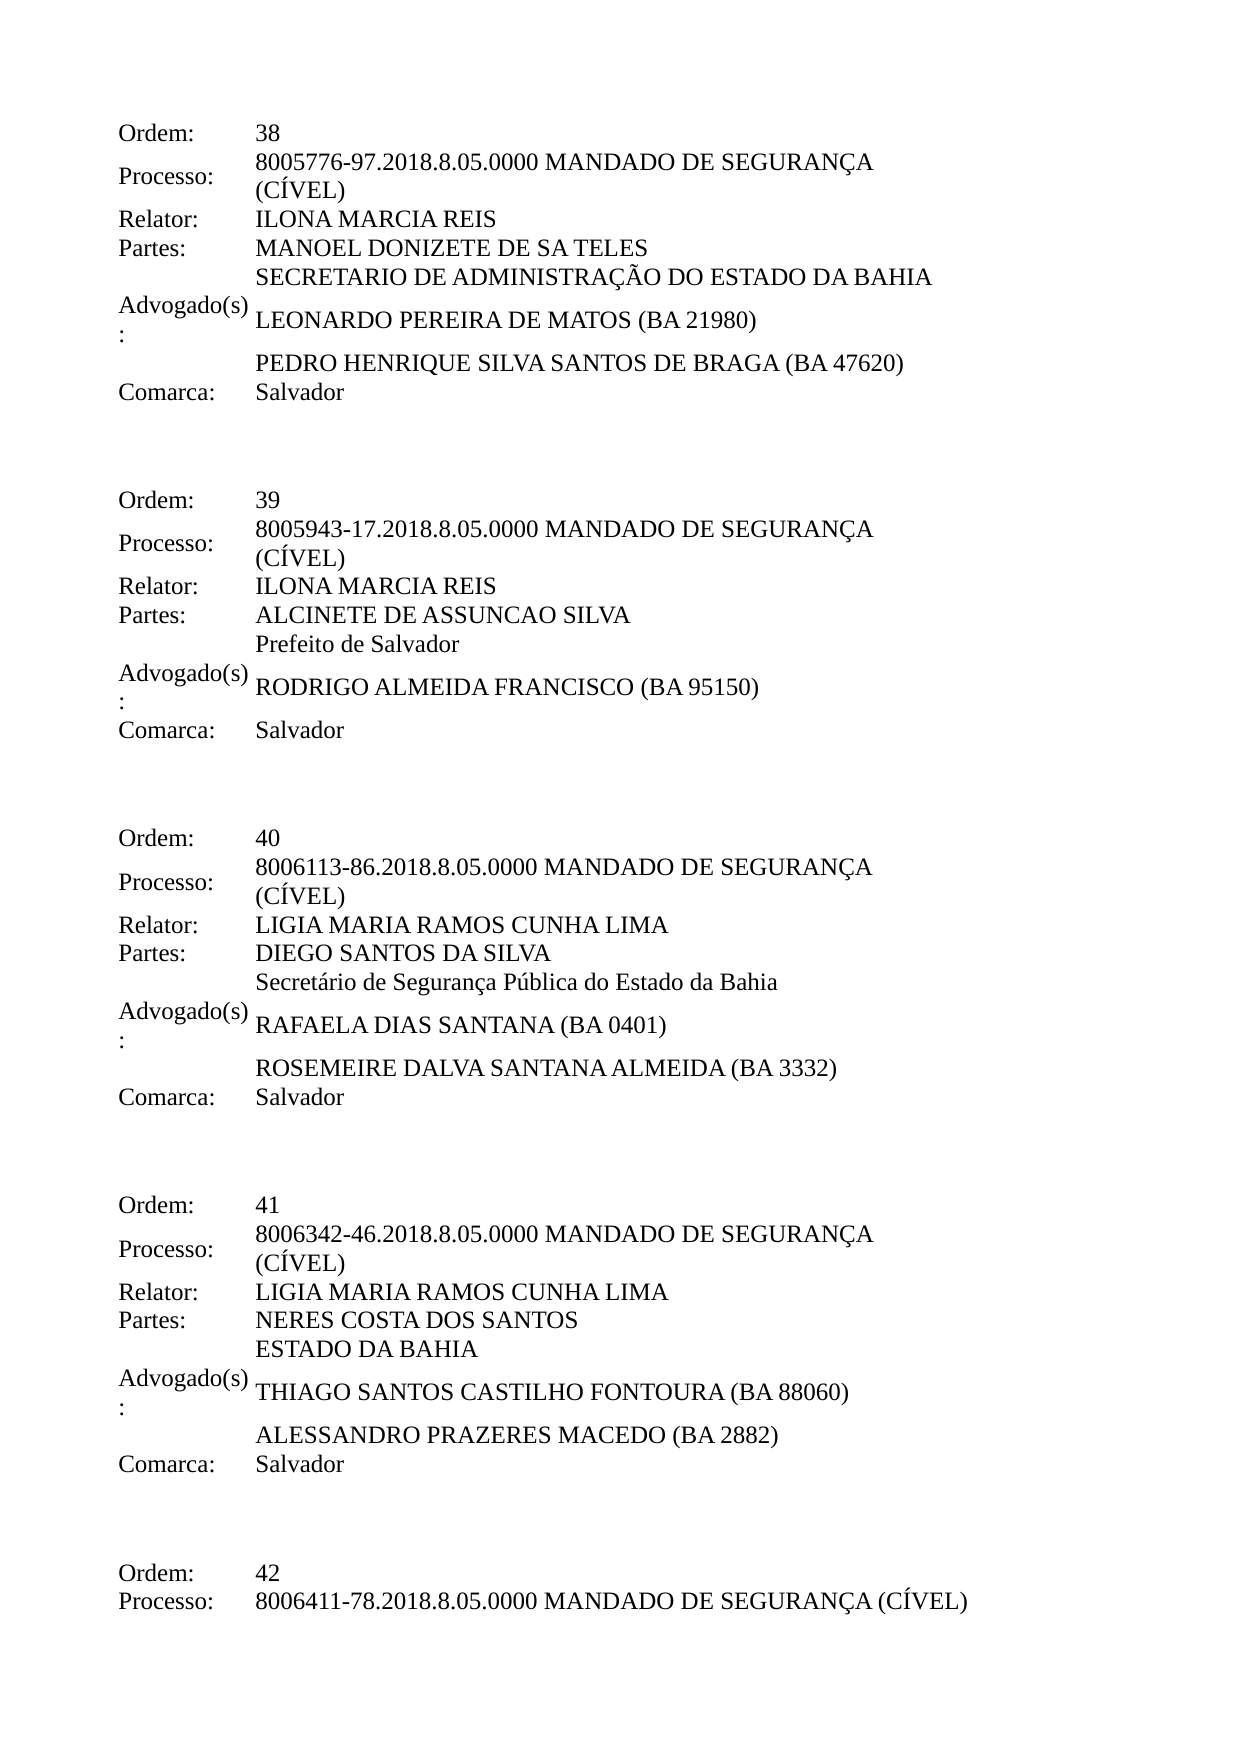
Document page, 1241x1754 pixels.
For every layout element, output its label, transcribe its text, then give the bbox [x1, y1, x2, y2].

table_cell Advogado(s): [118, 658, 255, 715]
table_cell ALCINETE DE ASSUNCAO SILVA [255, 600, 969, 629]
table_cell THIAGO SANTOS CASTILHO FONTOURA (BA 88060) [255, 1363, 969, 1421]
table_cell Processo: [118, 514, 255, 571]
table_cell ILONA MARCIA REIS [255, 571, 969, 600]
table_cell Processo: [118, 147, 255, 204]
table_cell 8005943-17.2018.8.05.0000 MANDADO DE SEGURANÇA (CÍVEL) [255, 514, 969, 571]
table_cell Processo: [118, 1586, 255, 1615]
table_cell [118, 262, 255, 291]
table_cell Relator: [118, 204, 255, 233]
table_cell Relator: [118, 571, 255, 600]
table_cell Partes: [118, 233, 255, 262]
table_cell 8005776-97.2018.8.05.0000 MANDADO DE SEGURANÇA (CÍVEL) [255, 147, 969, 204]
table_cell [118, 348, 255, 377]
table_header Ordem: [118, 1558, 255, 1586]
table_cell Comarca: [118, 715, 255, 744]
table_cell Partes: [118, 939, 255, 967]
table_header 39 [255, 485, 969, 514]
table_cell [118, 1054, 255, 1082]
table_cell ESTADO DA BAHIA [255, 1334, 969, 1363]
table_cell [118, 629, 255, 658]
table_cell Advogado(s): [118, 996, 255, 1053]
table_cell Partes: [118, 600, 255, 629]
table_cell PEDRO HENRIQUE SILVA SANTOS DE BRAGA (BA 47620) [255, 348, 969, 377]
table_cell Processo: [118, 852, 255, 910]
table_cell RODRIGO ALMEIDA FRANCISCO (BA 95150) [255, 658, 969, 715]
table_header Ordem: [118, 824, 255, 852]
table_cell 8006411-78.2018.8.05.0000 MANDADO DE SEGURANÇA (CÍVEL) [255, 1586, 1051, 1615]
table_cell [118, 967, 255, 996]
table_cell 8006342-46.2018.8.05.0000 MANDADO DE SEGURANÇA (CÍVEL) [255, 1219, 969, 1277]
table_cell SECRETARIO DE ADMINISTRAÇÃO DO ESTADO DA BAHIA [255, 262, 969, 291]
table_cell Secretário de Segurança Pública do Estado da Bahia [255, 967, 968, 996]
table_cell Relator: [118, 910, 255, 938]
table_cell 8006113-86.2018.8.05.0000 MANDADO DE SEGURANÇA (CÍVEL) [255, 852, 968, 910]
table_cell Relator: [118, 1277, 255, 1306]
table_cell Advogado(s): [118, 1363, 255, 1421]
table_cell Salvador [255, 1082, 968, 1111]
table_cell [118, 1334, 255, 1363]
table_header Ordem: [118, 118, 255, 147]
table_cell Prefeito de Salvador [255, 629, 969, 658]
table_header Ordem: [118, 485, 255, 514]
table_cell Advogado(s): [118, 291, 255, 348]
table_cell Salvador [255, 377, 969, 406]
table_cell Comarca: [118, 377, 255, 406]
table_cell NERES COSTA DOS SANTOS [255, 1306, 969, 1334]
table_cell Comarca: [118, 1449, 255, 1478]
table_cell Salvador [255, 1449, 969, 1478]
table_cell Salvador [255, 715, 969, 744]
table_header 41 [255, 1191, 969, 1219]
table_cell Partes: [118, 1306, 255, 1334]
table_cell ILONA MARCIA REIS [255, 204, 969, 233]
table_header 40 [255, 824, 968, 852]
table_cell LIGIA MARIA RAMOS CUNHA LIMA [255, 1277, 969, 1306]
table_header 38 [255, 118, 969, 147]
table_cell Comarca: [118, 1082, 255, 1111]
table_cell [118, 1421, 255, 1449]
table_cell DIEGO SANTOS DA SILVA [255, 939, 968, 967]
table_cell LEONARDO PEREIRA DE MATOS (BA 21980) [255, 291, 969, 348]
table_header Ordem: [118, 1191, 255, 1219]
table_header 42 [255, 1558, 1051, 1586]
table_cell Processo: [118, 1219, 255, 1277]
table_cell MANOEL DONIZETE DE SA TELES [255, 233, 969, 262]
table_cell ROSEMEIRE DALVA SANTANA ALMEIDA (BA 3332) [255, 1054, 968, 1082]
table_cell RAFAELA DIAS SANTANA (BA 0401) [255, 996, 968, 1053]
table_cell ALESSANDRO PRAZERES MACEDO (BA 2882) [255, 1421, 969, 1449]
table_cell LIGIA MARIA RAMOS CUNHA LIMA [255, 910, 968, 938]
